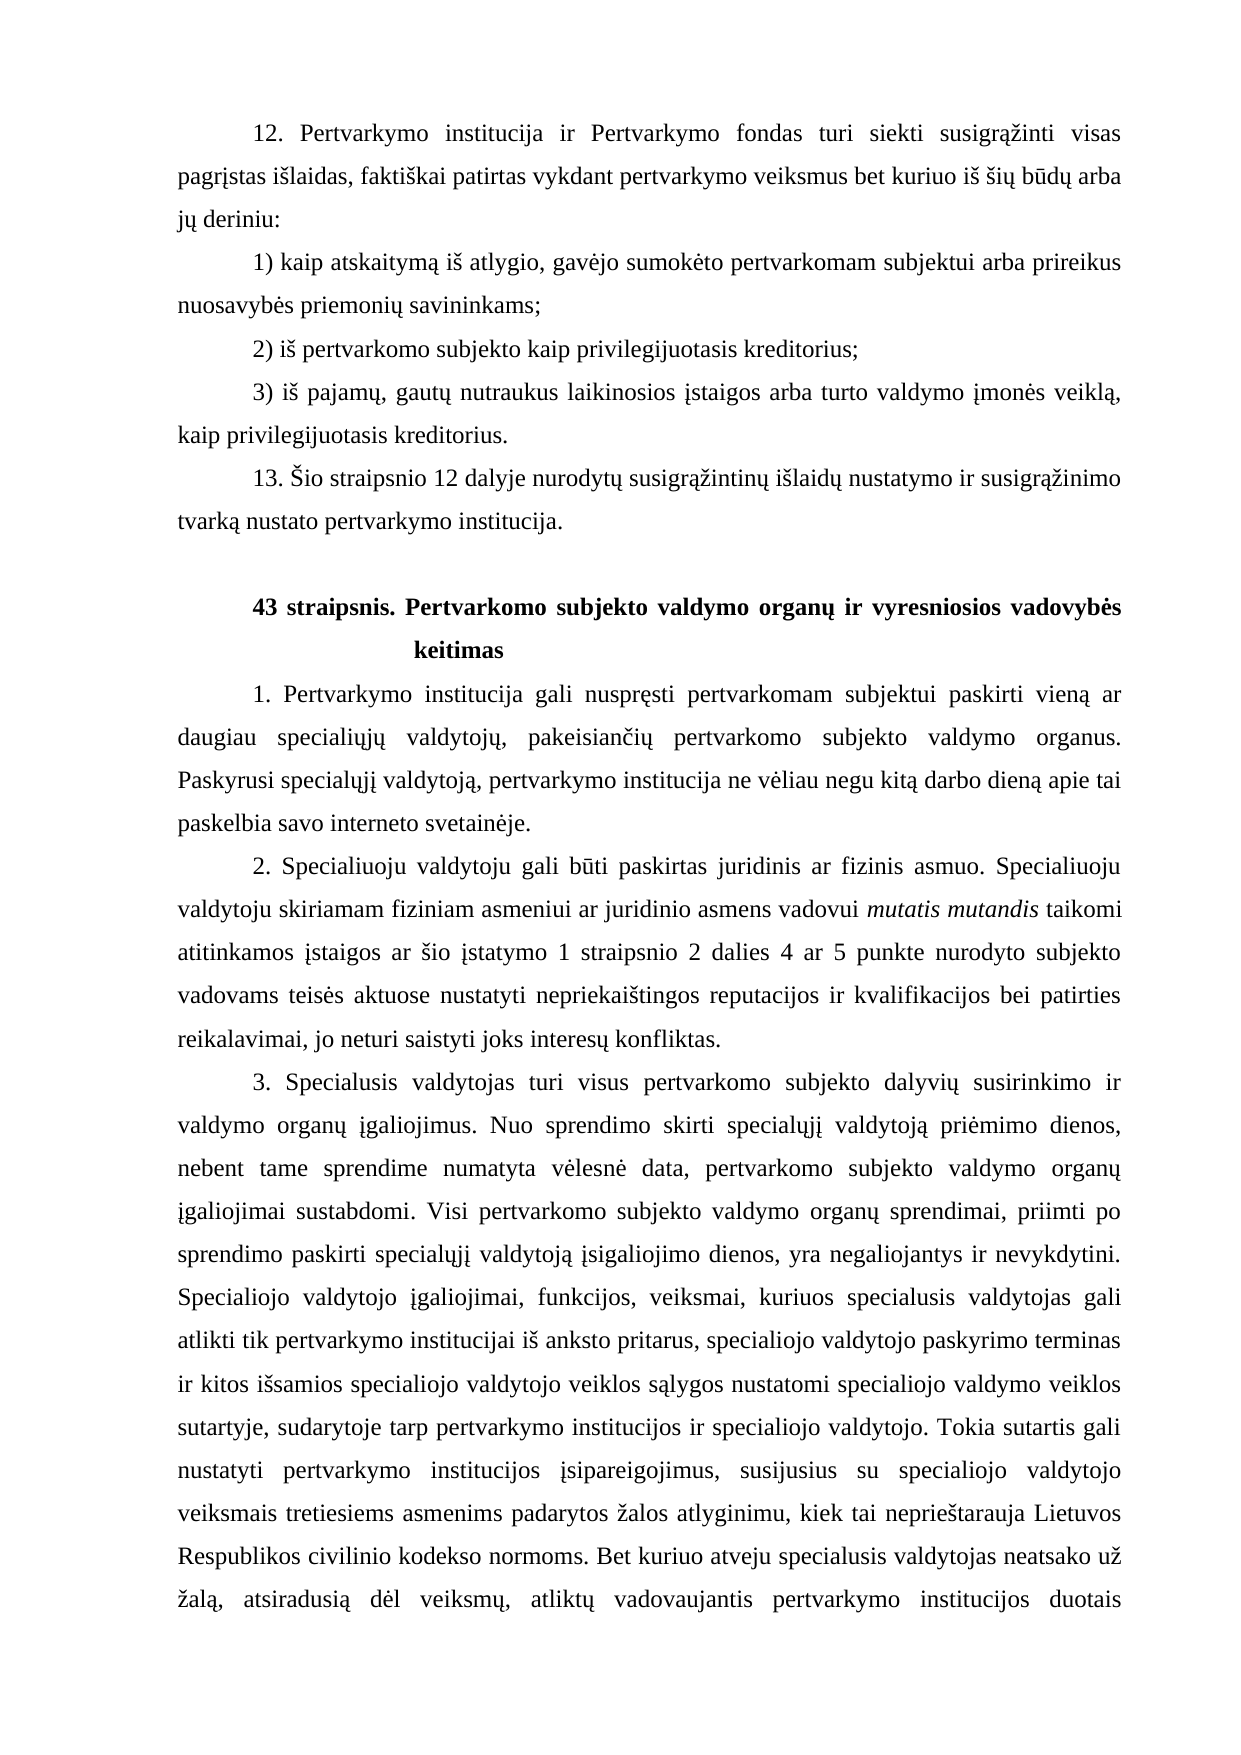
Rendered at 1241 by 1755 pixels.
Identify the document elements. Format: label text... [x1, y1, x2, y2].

text 3. Specialusis valdytojas turi visus pertvarkomo subjekto dalyvių susirinkimo ir valdymo organų įgaliojimus. Nuo sprendimo skirti specialųjį valdytoją priėmimo dienos, nebent tame sprendime numatyta vėlesnė data, pertvarkomo subjekto valdymo organų įgaliojimai sustabdomi. Visi pertvarkomo subjekto valdymo organų sprendimai, priimti po sprendimo paskirti specialųjį valdytoją įsigaliojimo dienos, yra negaliojantys ir nevykdytini. Specialiojo valdytojo įgaliojimai, funkcijos, veiksmai, kuriuos specialusis valdytojas gali atlikti tik pertvarkymo institucijai iš anksto pritarus, specialiojo valdytojo paskyrimo terminas ir kitos išsamios specialiojo valdytojo veiklos sąlygos nustatomi specialiojo valdymo veiklos sutartyje, sudarytoje tarp pertvarkymo institucijos ir specialiojo valdytojo. Tokia sutartis gali nustatyti pertvarkymo institucijos įsipareigojimus, susijusius su specialiojo valdytojo veiksmais tretiesiems asmenims padarytos žalos atlyginimu, kiek tai neprieštarauja Lietuvos Respublikos civilinio kodekso normoms. Bet kuriuo atveju specialusis valdytojas neatsako už žalą, atsiradusią dėl veiksmų, atliktų vadovaujantis pertvarkymo institucijos duotais [177, 1067, 1122, 1613]
text 2) iš pertvarkomo subjekto kaip privilegijuotasis kreditorius; [177, 334, 1122, 362]
text 3) iš pajamų, gautų nutraukus laikinosios įstaigos arba turto valdymo įmonės veiklą, kaip privilegijuotasis kreditorius. [177, 377, 1122, 449]
text 13. Šio straipsnio 12 dalyje nurodytų susigrąžintinų išlaidų nustatymo ir susigrąžinimo tvarką nustato pertvarkymo institucija. [177, 463, 1122, 535]
text 1) kaip atskaitymą iš atlygio, gavėjo sumokėto pertvarkomam subjektui arba prireikus nuosavybės priemonių savininkams; [177, 247, 1122, 319]
text 12. Pertvarkymo institucija ir Pertvarkymo fondas turi siekti susigrąžinti visas pagrįstas išlaidas, faktiškai patirtas vykdant pertvarkymo veiksmus bet kuriuo iš šių būdų arba jų deriniu: [177, 118, 1122, 233]
text 2. Specialiuoju valdytoju gali būti paskirtas juridinis ar fizinis asmuo. Specialiuoju valdytoju skiriamam fiziniam asmeniui ar juridinio asmens vadovui mutatis mutandis taikomi atitinkamos įstaigos ar šio įstatymo 1 straipsnio 2 dalies 4 ar 5 punkte nurodyto subjekto vadovams teisės aktuose nustatyti nepriekaištingos reputacijos ir kvalifikacijos bei patirties reikalavimai, jo neturi saistyti joks interesų konfliktas. [177, 851, 1122, 1052]
text 43 straipsnis. Pertvarkomo subjekto valdymo organų ir vyresniosios vadovybės keitimas [252, 592, 1122, 664]
text 1. Pertvarkymo institucija gali nuspręsti pertvarkomam subjektui paskirti vieną ar daugiau specialiųjų valdytojų, pakeisiančių pertvarkomo subjekto valdymo organus. Paskyrusi specialųjį valdytoją, pertvarkymo institucija ne vėliau negu kitą darbo dieną apie tai paskelbia savo interneto svetainėje. [177, 679, 1122, 837]
